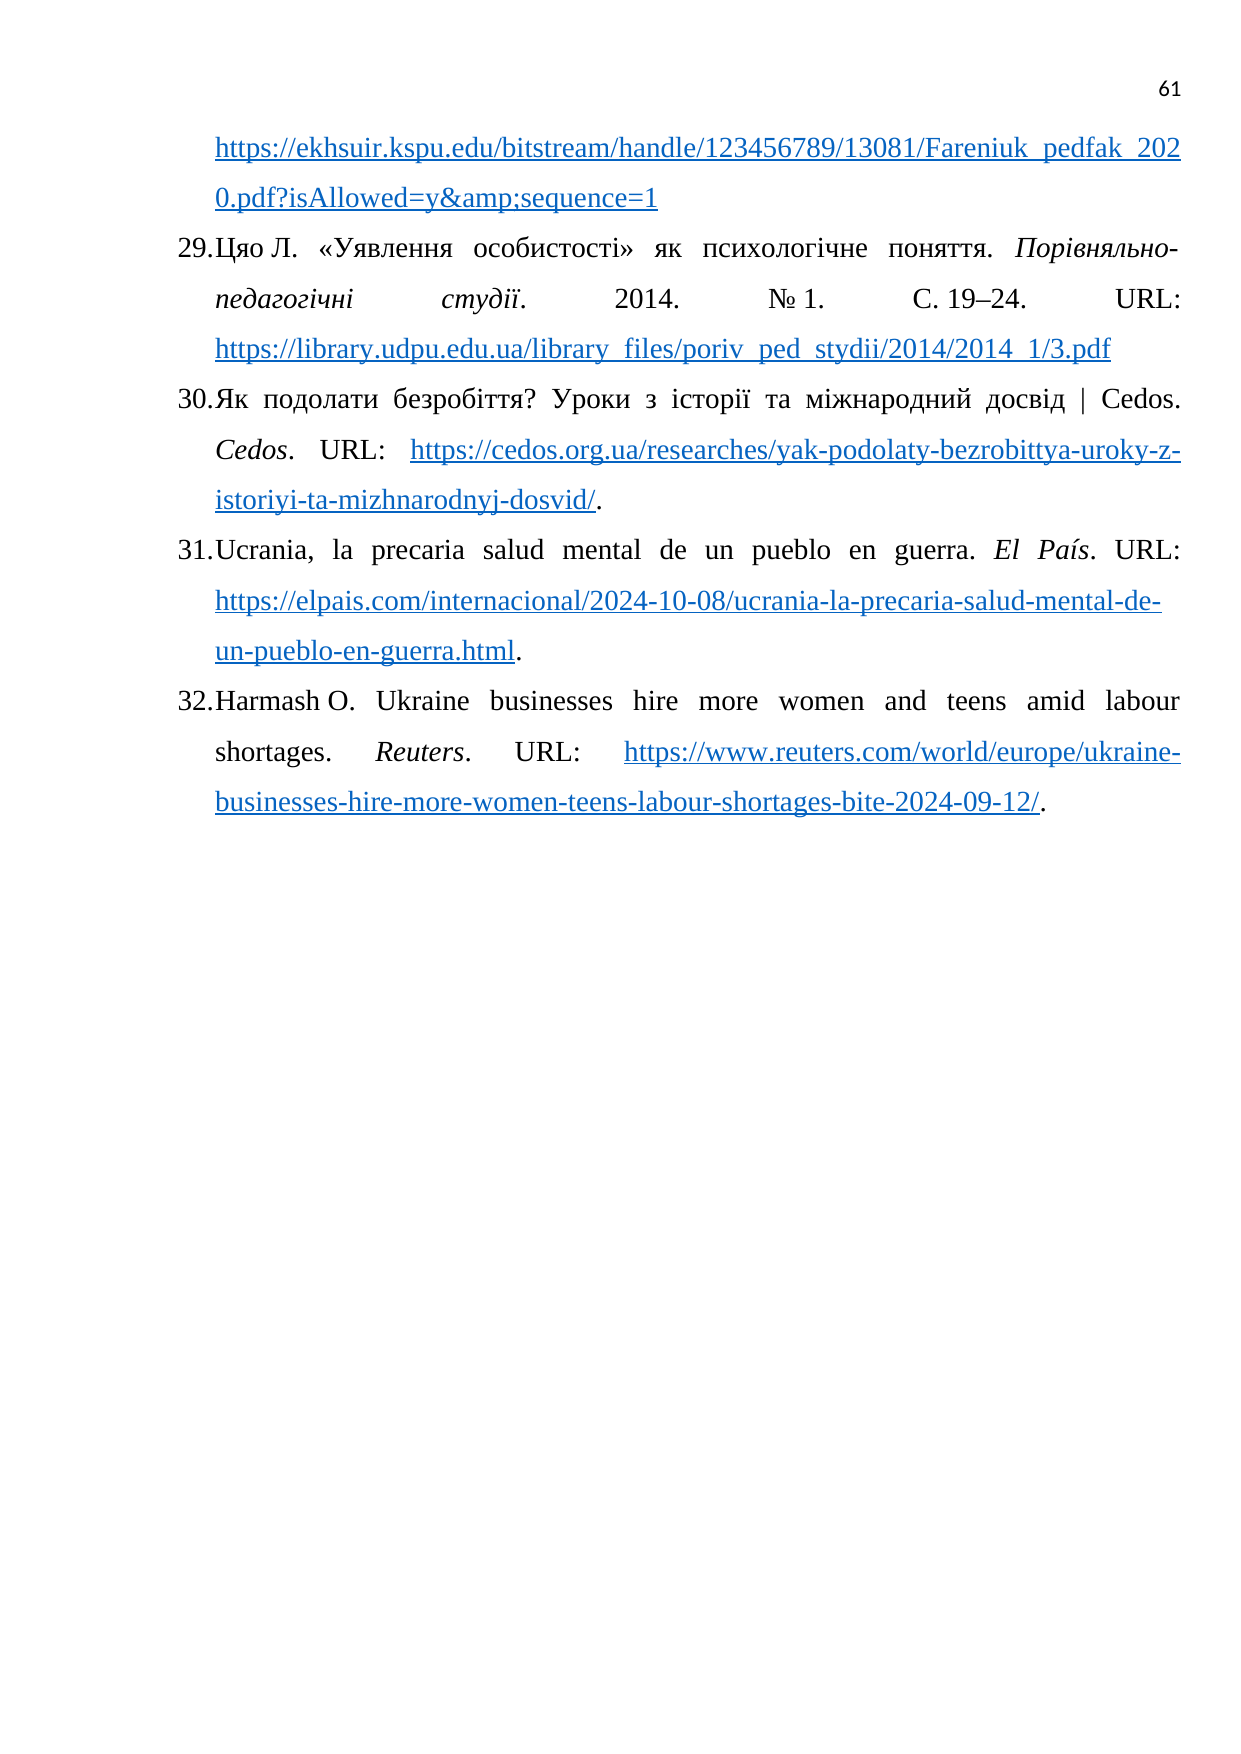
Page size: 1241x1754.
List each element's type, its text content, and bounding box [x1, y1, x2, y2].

list Як подолати безробіття? Уроки з історії та міжнародний досвід | Cedos. Cedos. URL: https://cedos.org.ua/researches/yak-podolaty-bezrobittya-uroky-z-istoriyi-ta-mizhnarodnyj-dosvid/. [177, 381, 1181, 516]
list Цяо Л. «Уявлення особистості» як психологічне поняття. Порівняльно-педагогічні студії. 2014. № 1. С. 19–24. URL: https://library.udpu.edu.ua/library_files/poriv_ped_stydii/2014/2014_1/3.pdf [177, 231, 1181, 365]
list https://ekhsuir.kspu.edu/bitstream/handle/123456789/13081/Fareniuk_pedfak_2020.pdf?isAllowed=y&amp;sequence=1 [177, 130, 1181, 214]
list Ucrania, la precaria salud mental de un pueblo en guerra. El País. URL: https://elpais.com/internacional/2024-10-08/ucrania-la-precaria-salud-mental-de-un-pueblo-en-guerra.html. [177, 532, 1181, 667]
list Harmash O. Ukraine businesses hire more women and teens amid labour shortages. Reuters. URL: https://www.reuters.com/world/europe/ukraine-businesses-hire-more-women-teens-labour-shortages-bite-2024-09-12/. [177, 683, 1181, 817]
